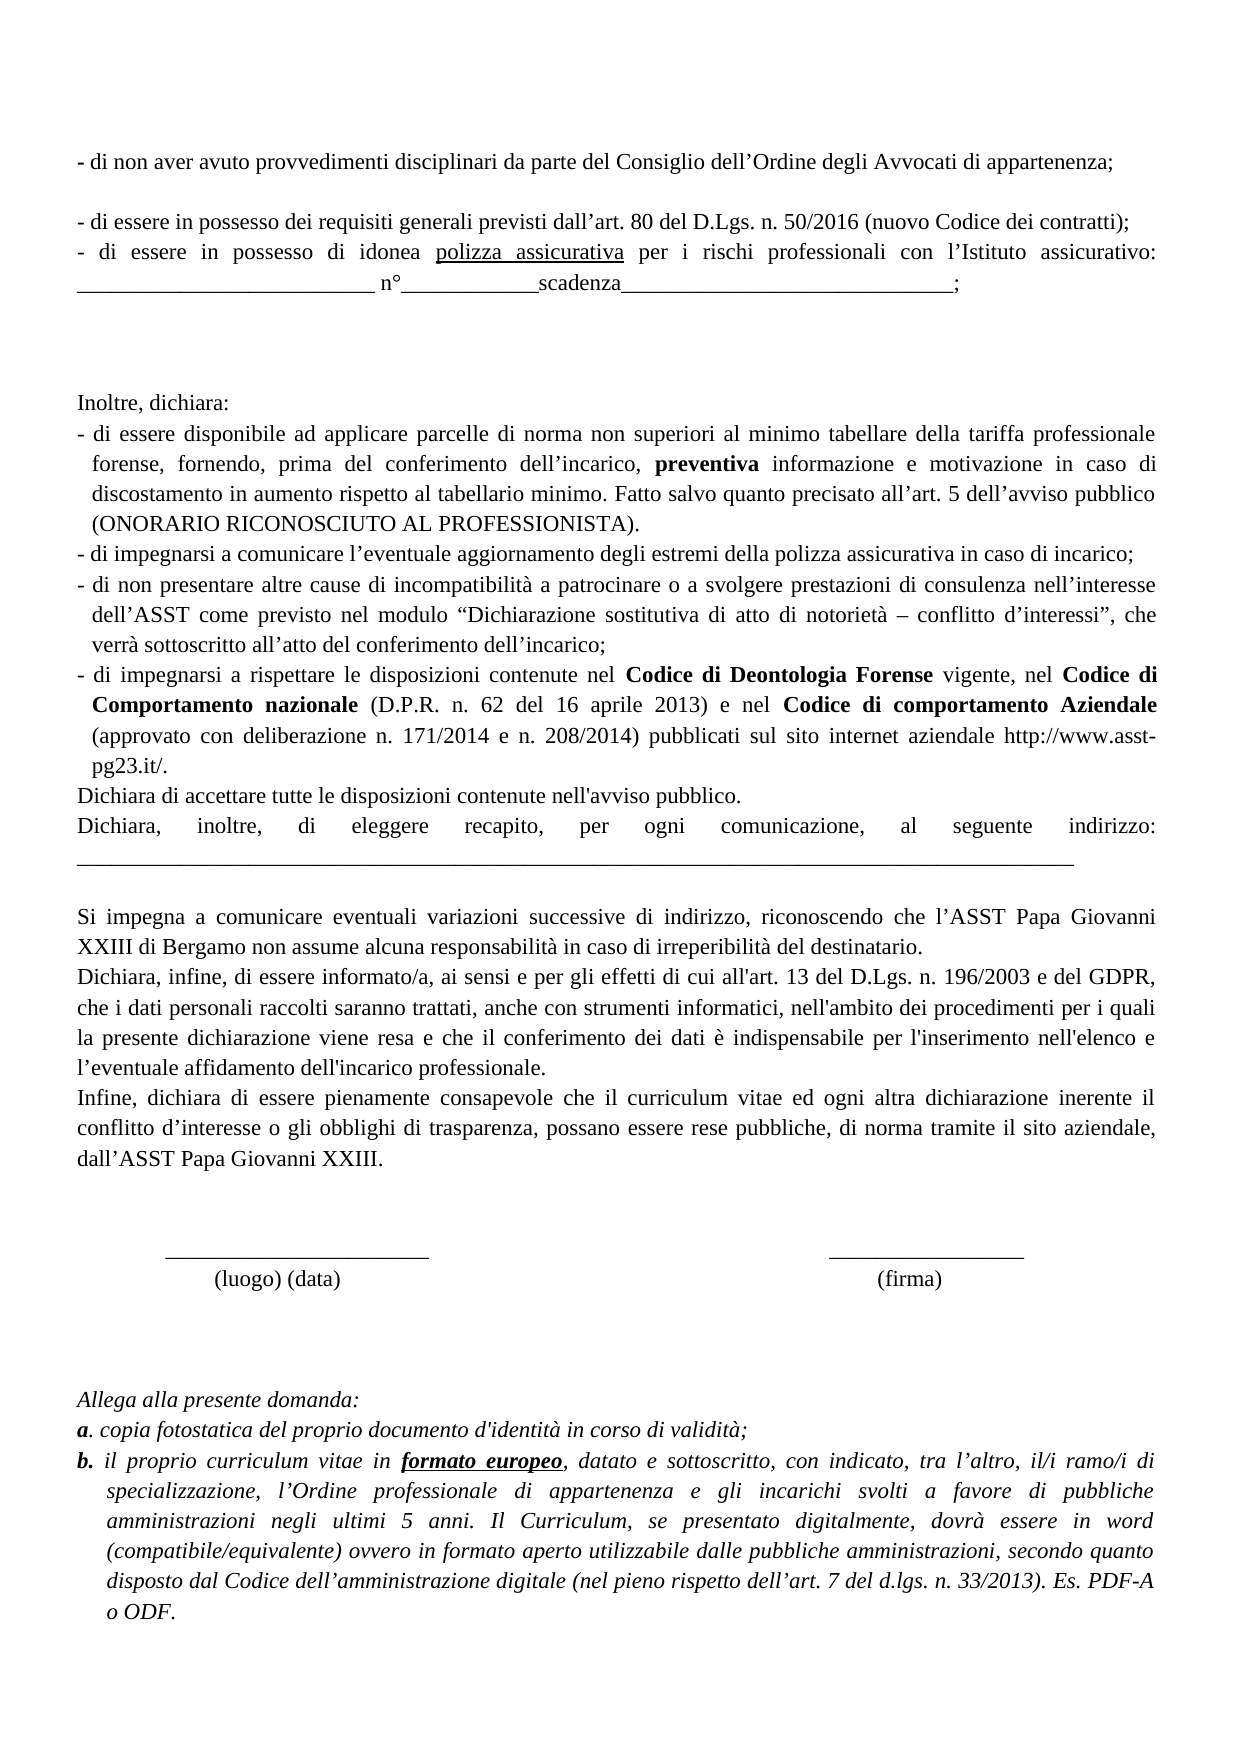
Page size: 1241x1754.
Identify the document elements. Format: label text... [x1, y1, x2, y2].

text Si impegna a comunicare eventuali variazioni successive di indirizzo, riconoscendo che l’ASST Papa Giovanni XXIII di Bergamo non assume alcuna responsabilità in caso di irreperibilità del destinatario. [77, 903, 1158, 959]
text - di impegnarsi a comunicare l’eventuale aggiornamento degli estremi della polizza assicurativa in caso di incarico; [77, 540, 1158, 567]
text (luogo) (data) (firma) [77, 1265, 1158, 1292]
text Dichiara di accettare tutte le disposizioni contenute nell'avviso pubblico. [77, 782, 1158, 808]
text Inoltre, dichiara: [77, 389, 1158, 416]
text Dichiara, inoltre, di eleggere recapito, per ogni comunicazione, al seguente indirizzo: _______________________________________________________________________________________ [77, 812, 1158, 869]
text - di non aver avuto provvedimenti disciplinari da parte del Consiglio dell’Ordine degli Avvocati di appartenenza; [77, 148, 1158, 174]
text - di non presentare altre cause di incompatibilità a patrocinare o a svolgere prestazioni di consulenza nell’interesse dell’ASST come previsto nel modulo “Dichiarazione sostitutiva di atto di notorietà – conflitto d’interessi”, che verrà sottoscritto all’atto del conferimento dell’incarico; [77, 571, 1158, 657]
text _______________________ _________________ [165, 1235, 1075, 1262]
text Allega alla presente domanda: [77, 1386, 1158, 1413]
text Dichiara, infine, di essere informato/a, ai sensi e per gli effetti di cui all'art. 13 del D.Lgs. n. 196/2003 e del GDPR, che i dati personali raccolti saranno trattati, anche con strumenti informatici, nell'ambito dei procedimenti per i quali la presente dichiarazione viene resa e che il conferimento dei dati è indispensabile per l'inserimento nell'elenco e l’eventuale affidamento dell'incarico professionale. [77, 963, 1158, 1080]
text - di essere disponibile ad applicare parcelle di norma non superiori al minimo tabellare della tariffa professionale forense, fornendo, prima del conferimento dell’incarico, preventiva informazione e motivazione in caso di discostamento in aumento rispetto al tabellario minimo. Fatto salvo quanto precisato all’art. 5 dell’avviso pubblico (ONORARIO RICONOSCIUTO AL PROFESSIONISTA). [77, 419, 1158, 537]
text a. copia fotostatica del proprio documento d'identità in corso di validità; [77, 1416, 1158, 1443]
text - di essere in possesso di idonea polizza assicurativa per i rischi professionali con l’Istituto assicurativo: __________________________ n°____________scadenza_____________________________; [77, 238, 1158, 295]
text Infine, dichiara di essere pienamente consapevole che il curriculum vitae ed ogni altra dichiarazione inerente il conflitto d’interesse o gli obblighi di trasparenza, possano essere rese pubbliche, di norma tramite il sito aziendale, dall’ASST Papa Giovanni XXIII. [77, 1084, 1158, 1171]
text - di essere in possesso dei requisiti generali previsti dall’art. 80 del D.Lgs. n. 50/2016 (nuovo Codice dei contratti); [77, 208, 1158, 234]
text b. il proprio curriculum vitae in formato europeo, datato e sottoscritto, con indicato, tra l’altro, il/i ramo/i di specializzazione, l’Ordine professionale di appartenenza e gli incarichi svolti a favore di pubbliche amministrazioni negli ultimi 5 anni. Il Curriculum, se presentato digitalmente, dovrà essere in word (compatibile/equivalente) ovvero in formato aperto utilizzabile dalle pubbliche amministrazioni, secondo quanto disposto dal Codice dell’amministrazione digitale (nel pieno rispetto dell’art. 7 del d.lgs. n. 33/2013). Es. PDF-A o ODF. [77, 1447, 1158, 1624]
text - di impegnarsi a rispettare le disposizioni contenute nel Codice di Deontologia Forense vigente, nel Codice di Comportamento nazionale (D.P.R. n. 62 del 16 aprile 2013) e nel Codice di comportamento Aziendale (approvato con deliberazione n. 171/2014 e n. 208/2014) pubblicati sul sito internet aziendale http://www.asst-pg23.it/. [77, 661, 1158, 778]
